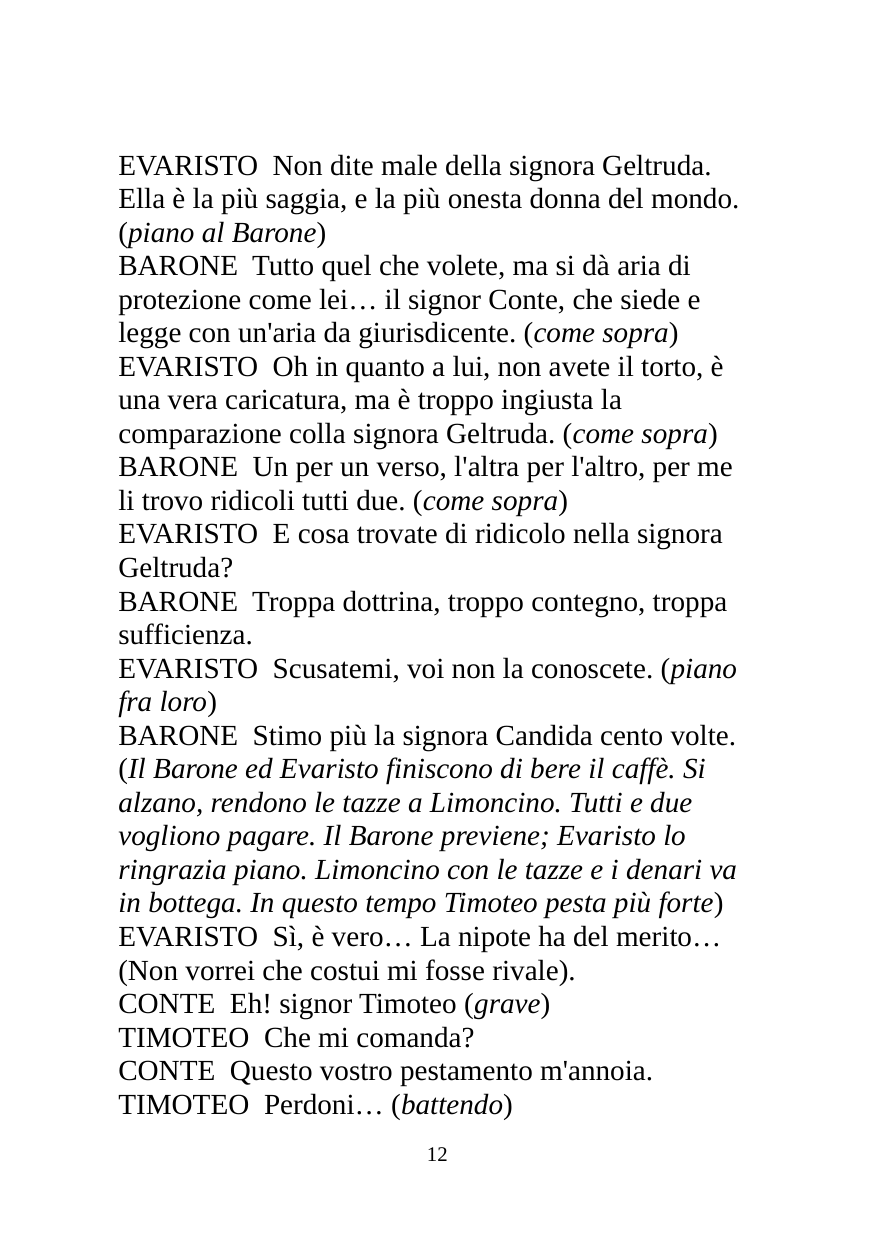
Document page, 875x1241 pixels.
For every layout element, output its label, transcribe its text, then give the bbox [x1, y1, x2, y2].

text BARONE Stimo più la signora Candida cento volte. [118, 718, 756, 751]
text TIMOTEO Perdoni… (battendo) [118, 1087, 756, 1120]
text BARONE Troppa dottrina, troppo contegno, troppa sufficienza. [118, 584, 756, 651]
text EVARISTO Sì, è vero… La nipote ha del merito… (Non vorrei che costui mi fosse rivale). [118, 919, 756, 986]
text EVARISTO Scusatemi, voi non la conoscete. (piano fra loro) [118, 651, 756, 718]
text EVARISTO E cosa trovate di ridicolo nella signora Geltruda? [118, 517, 756, 584]
text CONTE Eh! signor Timoteo (grave) [118, 986, 756, 1020]
text BARONE Un per un verso, l'altra per l'altro, per me li trovo ridicoli tutti due. (come sopra) [118, 449, 756, 517]
text CONTE Questo vostro pestamento m'annoia. [118, 1053, 756, 1087]
text BARONE Tutto quel che volete, ma si dà aria di protezione come lei… il signor Conte, che siede e legge con un'aria da giurisdicente. (come sopra) [118, 248, 756, 349]
text (Il Barone ed Evaristo finiscono di bere il caffè. Si alzano, rendono le tazze a Limoncino. Tutti e due vogliono pagare. Il Barone previene; Evaristo lo ringrazia piano. Limoncino con le tazze e i denari va in bottega. In questo tempo Timoteo pesta più forte) [118, 751, 756, 919]
text EVARISTO Non dite male della signora Geltruda. Ella è la più saggia, e la più onesta donna del mondo. (piano al Barone) [118, 148, 756, 248]
text EVARISTO Oh in quanto a lui, non avete il torto, è una vera caricatura, ma è troppo ingiusta la comparazione colla signora Geltruda. (come sopra) [118, 349, 756, 449]
text TIMOTEO Che mi comanda? [118, 1020, 756, 1053]
